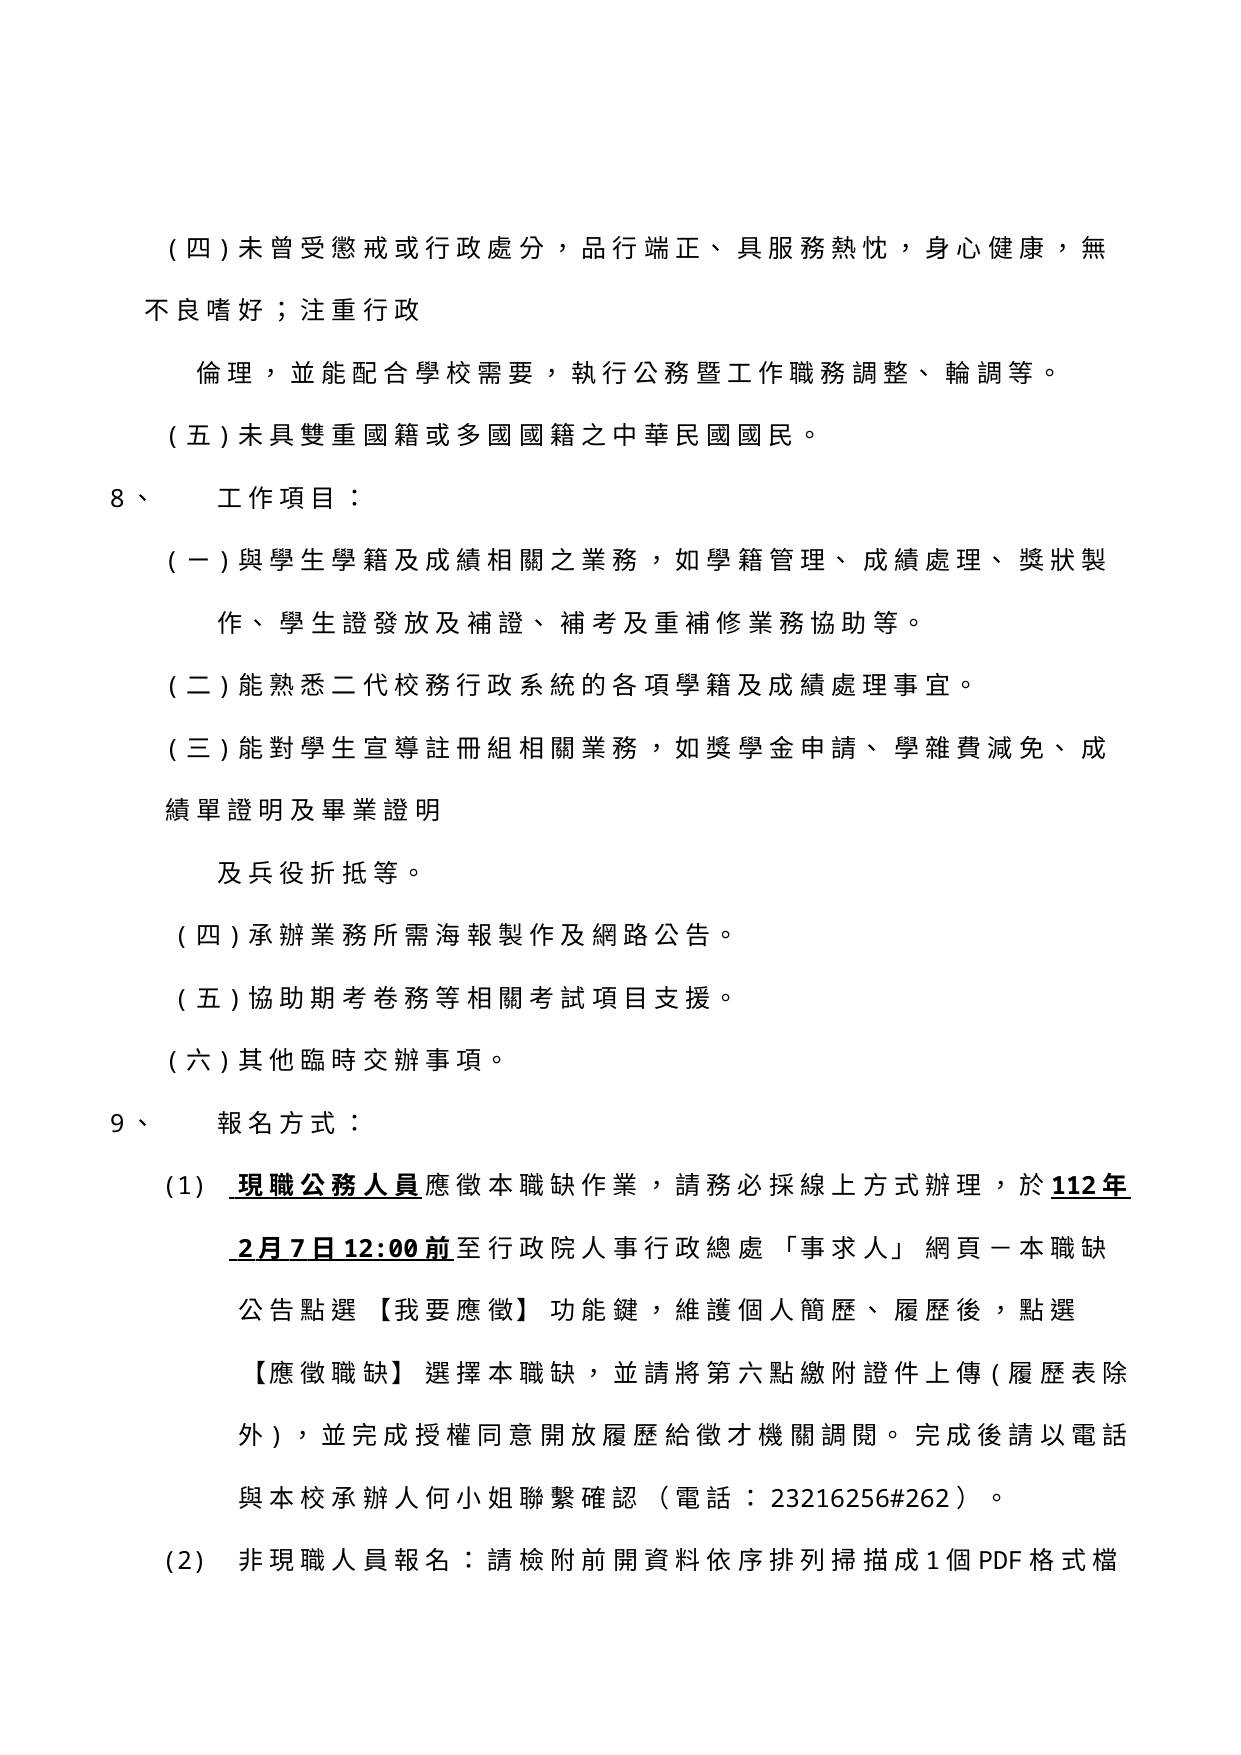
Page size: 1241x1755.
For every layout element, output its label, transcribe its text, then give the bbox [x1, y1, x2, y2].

text 倫理，並能配合學校需要，執行公務暨工作職務調整、輪調等。 [135, 330, 1131, 392]
list 工作項目： [110, 455, 1131, 517]
text (二)能熟悉二代校務行政系統的各項學籍及成績處理事宜。 [160, 642, 1131, 705]
text (ㄧ)與學生學籍及成績相關之業務，如學籍管理、成績處理、獎狀製作、學生證發放及補證、補考及重補修業務協助等。 [130, 517, 1131, 642]
text (五)協助期考卷務等相關考試項目支援。 [110, 955, 1131, 1017]
text 及兵役折抵等。 [160, 830, 1131, 892]
text (三)能對學生宣導註冊組相關業務，如獎學金申請、學雜費減免、成績單證明及畢業證明 [160, 705, 1131, 830]
list 非現職人員報名：請檢附前開資料依序排列掃描成1個PDF格式檔 [160, 1517, 1131, 1580]
text (六)其他臨時交辦事項。 [160, 1017, 1131, 1080]
text (四)承辦業務所需海報製作及網路公告。 [110, 892, 1131, 955]
text (五)未具雙重國籍或多國國籍之中華民國國民。 [135, 392, 1131, 455]
list 現職公務人員應徵本職缺作業，請務必採線上方式辦理，於112年2月7日12:00前至行政院人事行政總處「事求人」網頁－本職缺公告點選【我要應徵】功能鍵，維護個人簡歷、履歷後，點選【應徵職缺】選擇本職缺，並請將第六點繳附證件上傳(履歷表除外)，並完成授權同意開放履歷給徵才機關調閱。完成後請以電話與本校承辦人何小姐聯繫確認（電話：23216256#262）。 [160, 1142, 1131, 1517]
text (四)未曾受懲戒或行政處分，品行端正、具服務熱忱，身心健康，無不良嗜好；注重行政 [135, 205, 1131, 330]
list 報名方式： [110, 1080, 1131, 1142]
